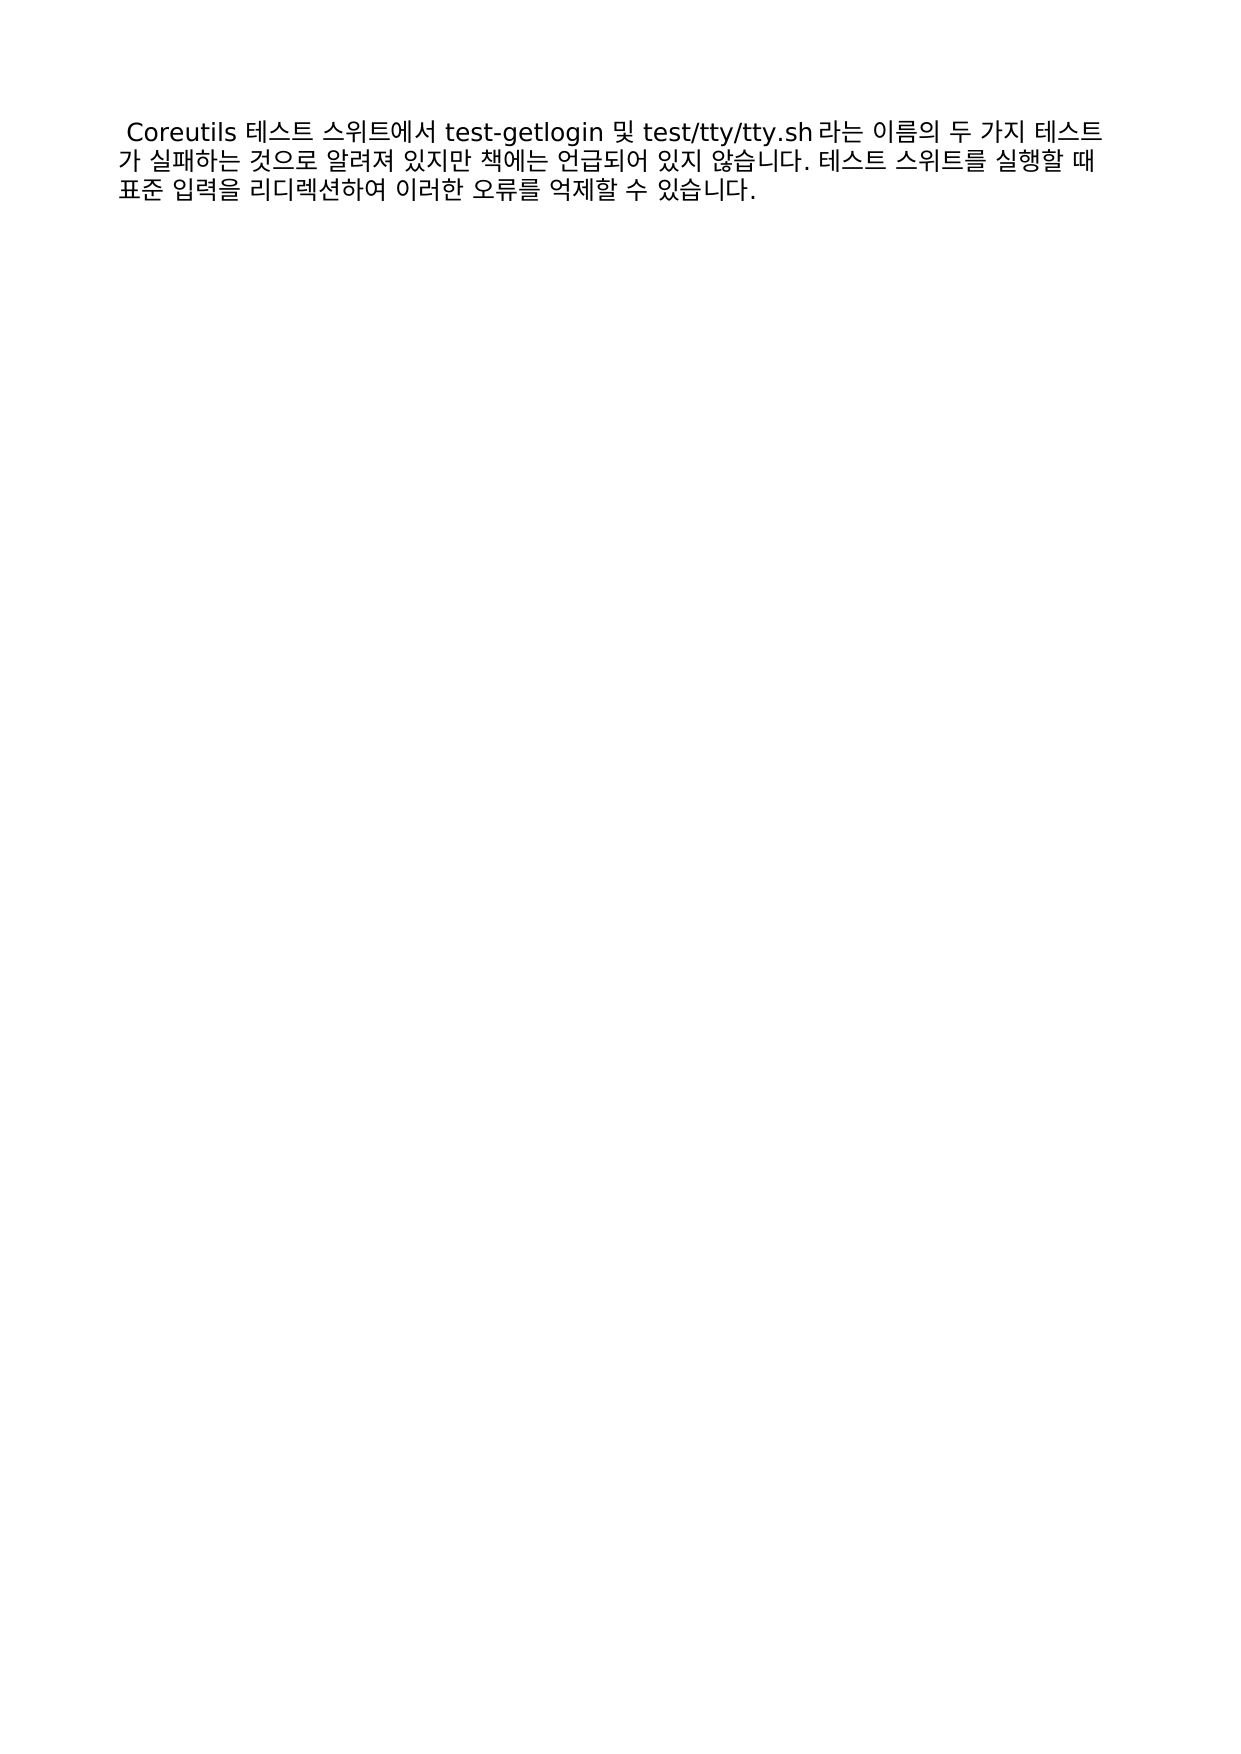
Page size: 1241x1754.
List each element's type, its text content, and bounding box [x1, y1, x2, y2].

text Coreutils 테스트 스위트에서 test-getlogin 및 test/tty/tty.sh라는 이름의 두 가지 테스트가 실패하는 것으로 알려져 있지만 책에는 언급되어 있지 않습니다. 테스트 스위트를 실행할 때 표준 입력을 리디렉션하여 이러한 오류를 억제할 수 있습니다. [118, 118, 1122, 206]
